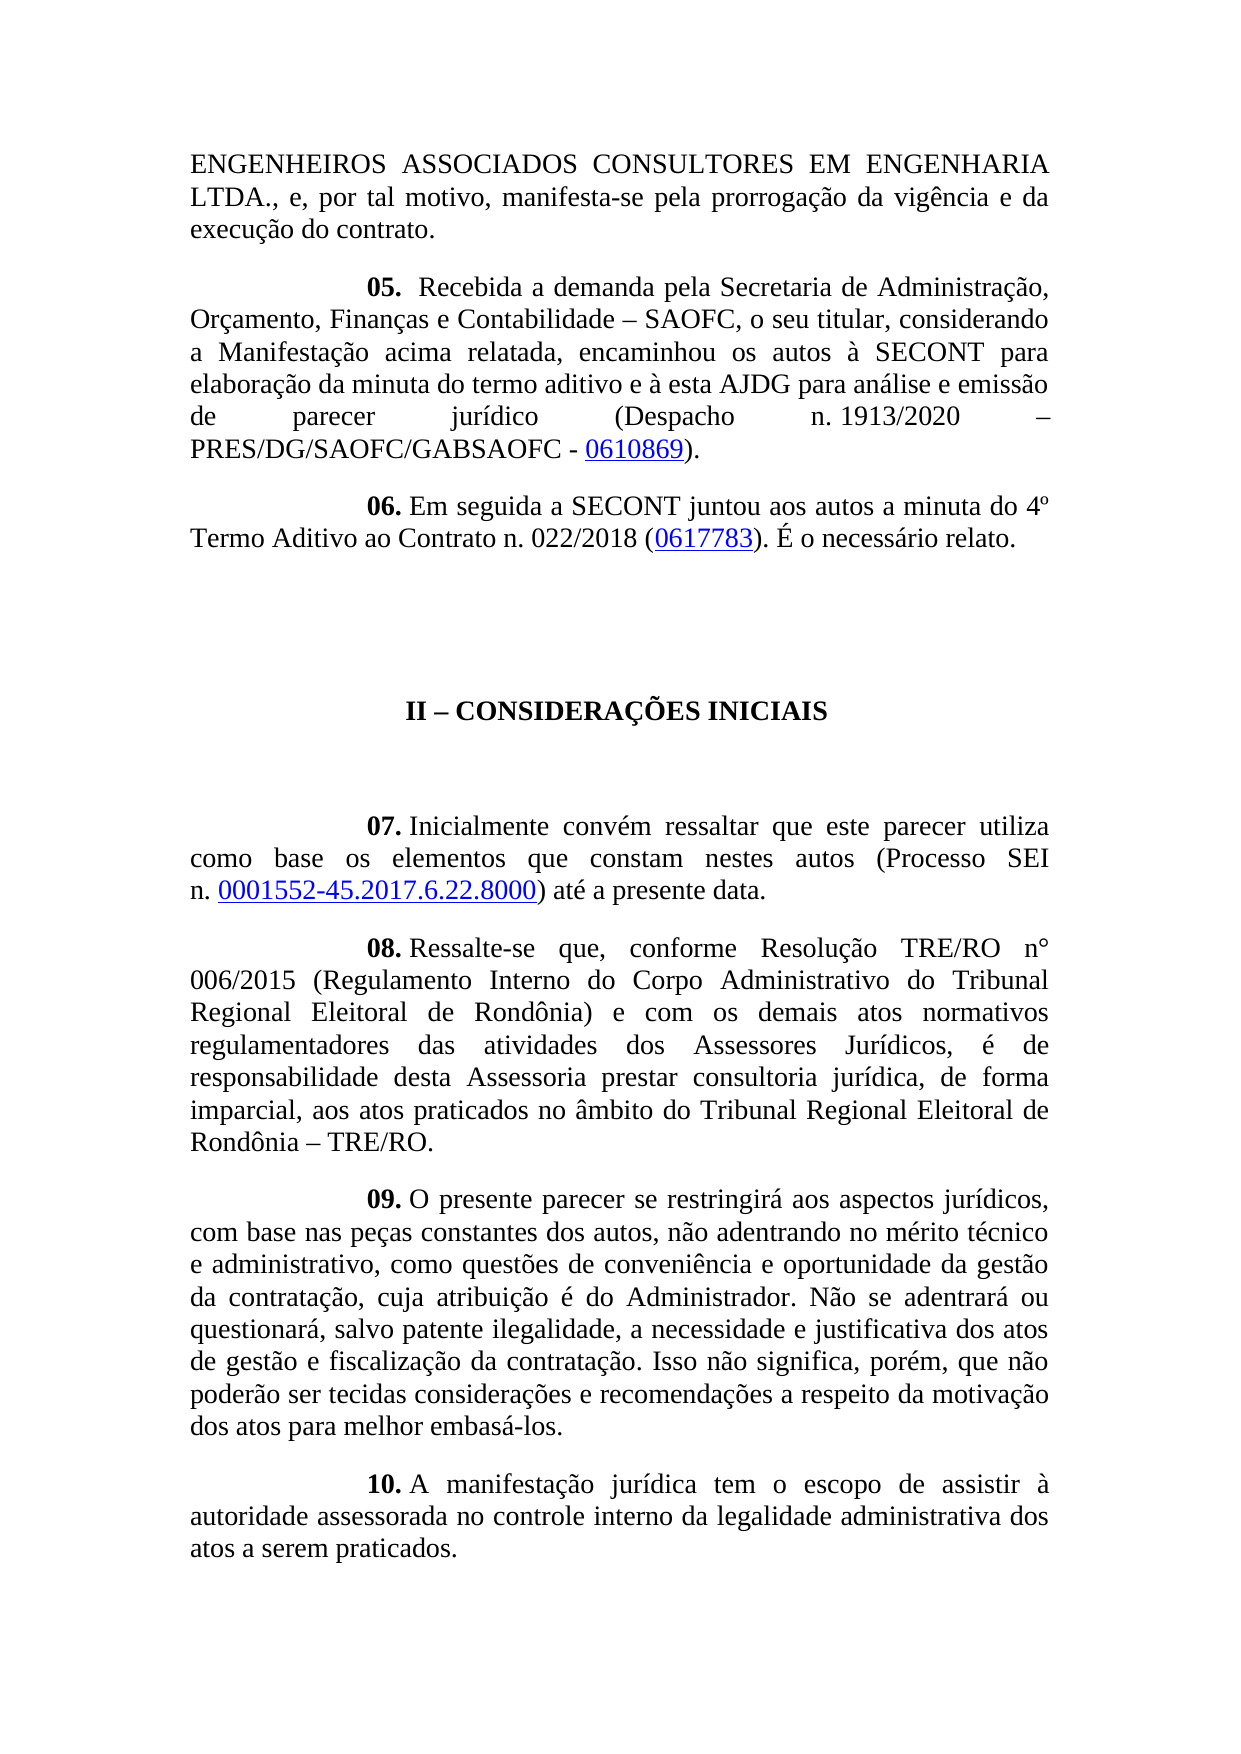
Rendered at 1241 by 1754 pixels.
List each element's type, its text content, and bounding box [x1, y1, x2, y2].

text 05. Recebida a demanda pela Secretaria de Administração, Orçamento, Finanças e Contabilidade – SAOFC, o seu titular, considerando a Manifestação acima relatada, encaminhou os autos à SECONT para elaboração da minuta do termo aditivo e à esta AJDG para análise e emissão de parecer jurídico (Despacho n. 1913/2020 – PRES/DG/SAOFC/GABSAOFC - 0610869). [190, 270, 1051, 464]
text 07. Inicialmente convém ressaltar que este parecer utiliza como base os elementos que constam nestes autos (Processo SEI n. 0001552-45.2017.6.22.8000) até a presente data. [190, 808, 1051, 906]
text ENGENHEIROS ASSOCIADOS CONSULTORES EM ENGENHARIA LTDA., e, por tal motivo, manifesta-se pela prorrogação da vigência e da execução do contrato. [190, 148, 1051, 245]
text II – CONSIDERAÇÕES INICIAIS [190, 694, 1051, 726]
text 09. O presente parecer se restringirá aos aspectos jurídicos, com base nas peças constantes dos autos, não adentrando no mérito técnico e administrativo, como questões de conveniência e oportunidade da gestão da contratação, cuja atribuição é do Administrador. Não se adentrará ou questionará, salvo patente ilegalidade, a necessidade e justificativa dos atos de gestão e fiscalização da contratação. Isso não significa, porém, que não poderão ser tecidas considerações e recomendações a respeito da motivação dos atos para melhor embasá-los. [190, 1182, 1051, 1442]
text 06. Em seguida a SECONT juntou aos autos a minuta do 4º Termo Aditivo ao Contrato n. 022/2018 (0617783). É o necessário relato. [190, 489, 1051, 554]
text 10. A manifestação jurídica tem o escopo de assistir à autoridade assessorada no controle interno da legalidade administrativa dos atos a serem praticados. [190, 1467, 1051, 1564]
text 08. Ressalte-se que, conforme Resolução TRE/RO n° 006/2015 (Regulamento Interno do Corpo Administrativo do Tribunal Regional Eleitoral de Rondônia) e com os demais atos normativos regulamentadores das atividades dos Assessores Jurídicos, é de responsabilidade desta Assessoria prestar consultoria jurídica, de forma imparcial, aos atos praticados no âmbito do Tribunal Regional Eleitoral de Rondônia – TRE/RO. [190, 931, 1051, 1157]
